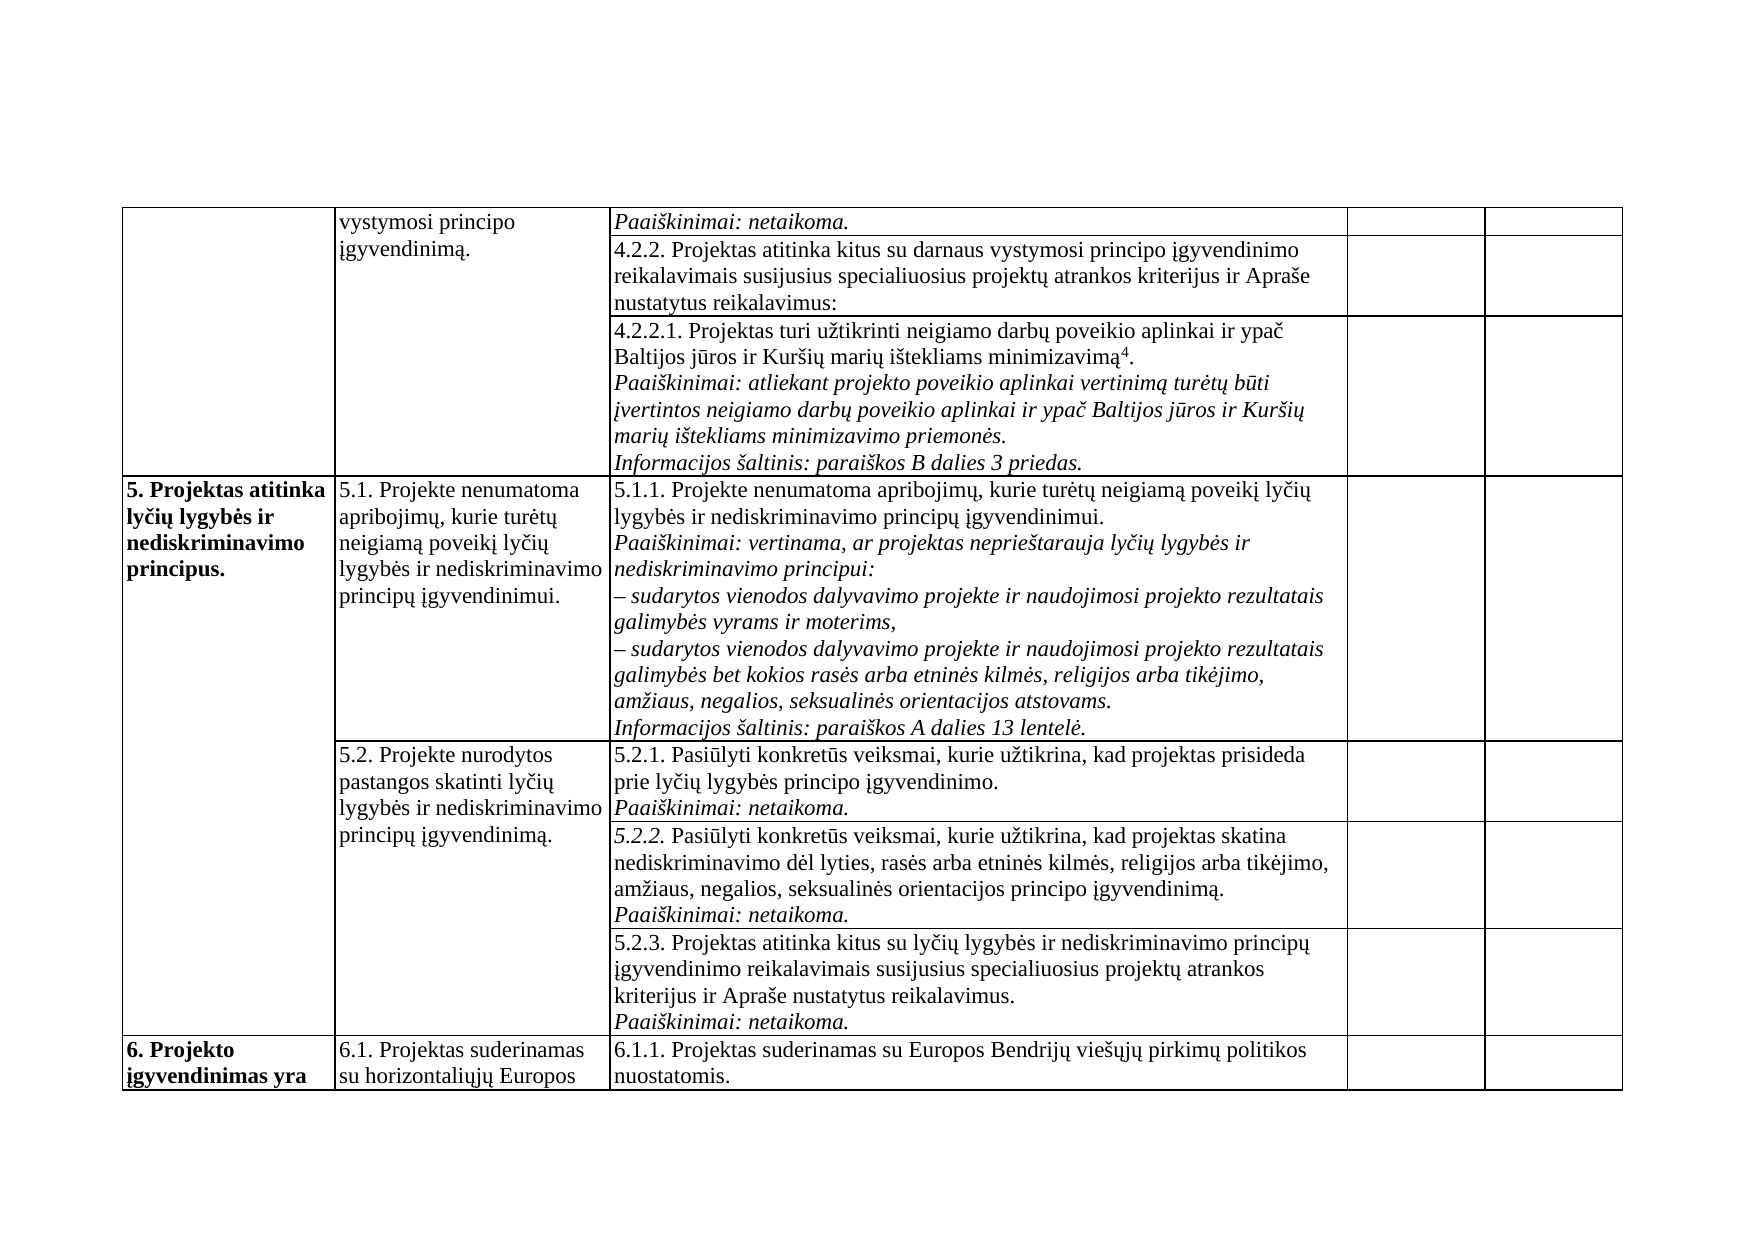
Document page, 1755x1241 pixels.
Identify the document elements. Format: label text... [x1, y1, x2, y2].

table_cell [1348, 208, 1484, 234]
table_cell [1486, 1036, 1622, 1089]
table_cell 5.2. Projekte nurodytos pastangos skatinti lyčių lygybės ir nediskriminavimo principų įgyvendinimą. [336, 742, 609, 1034]
table_cell 6.1.1. Projektas suderinamas su Europos Bendrijų viešųjų pirkimų politikos nuostatomis. [611, 1036, 1347, 1089]
table_cell [1486, 929, 1622, 1034]
table_cell [123, 208, 334, 475]
table_cell Paaiškinimai: netaikoma. [611, 208, 1347, 234]
table_cell 5.2.3. Projektas atitinka kitus su lyčių lygybės ir nediskriminavimo principų įgyvendinimo reikalavimais susijusius specialiuosius projektų atrankos kriterijus ir Apraše nustatytus reikalavimus. Paaiškinimai: netaikoma. [611, 929, 1347, 1034]
table_cell [1486, 477, 1622, 740]
table_cell vystymosi principo įgyvendinimą. [336, 208, 609, 475]
table_cell [1348, 477, 1484, 740]
table_cell [1486, 208, 1622, 234]
table_cell 6.1. Projektas suderinamas su horizontaliųjų Europos [336, 1036, 609, 1089]
table_cell 4.2.2. Projektas atitinka kitus su darnaus vystymosi principo įgyvendinimo reikalavimais susijusius specialiuosius projektų atrankos kriterijus ir Apraše nustatytus reikalavimus: [611, 236, 1347, 315]
table_cell 5.1.1. Projekte nenumatoma apribojimų, kurie turėtų neigiamą poveikį lyčių lygybės ir nediskriminavimo principų įgyvendinimui. Paaiškinimai: vertinama, ar projektas neprieštarauja lyčių lygybės ir nediskriminavimo principui: – sudarytos vienodos dalyvavimo projekte ir naudojimosi projekto rezultatais galimybės vyrams ir moterims, – sudarytos vienodos dalyvavimo projekte ir naudojimosi projekto rezultatais galimybės bet kokios rasės arba etninės kilmės, religijos arba tikėjimo, amžiaus, negalios, seksualinės orientacijos atstovams. Informacijos šaltinis: paraiškos A dalies 13 lentelė. [611, 477, 1347, 740]
table_cell [1348, 929, 1484, 1034]
table_cell [1348, 317, 1484, 475]
table_cell [1486, 317, 1622, 475]
table_cell [1486, 742, 1622, 821]
table_cell 5.2.2. Pasiūlyti konkretūs veiksmai, kurie užtikrina, kad projektas skatina nediskriminavimo dėl lyties, rasės arba etninės kilmės, religijos arba tikėjimo, amžiaus, negalios, seksualinės orientacijos principo įgyvendinimą. Paaiškinimai: netaikoma. [611, 822, 1347, 928]
table_cell 4.2.2.1. Projektas turi užtikrinti neigiamo darbų poveikio aplinkai ir ypač Baltijos jūros ir Kuršių marių ištekliams minimizavimą4. Paaiškinimai: atliekant projekto poveikio aplinkai vertinimą turėtų būti įvertintos neigiamo darbų poveikio aplinkai ir ypač Baltijos jūros ir Kuršių marių ištekliams minimizavimo priemonės. Informacijos šaltinis: paraiškos B dalies 3 priedas. [611, 317, 1347, 475]
table_cell 6. Projekto įgyvendinimas yra [123, 1036, 334, 1089]
table_cell 5. Projektas atitinka lyčių lygybės ir nediskriminavimo principus. [123, 477, 334, 1034]
table_cell [1486, 236, 1622, 315]
table_cell [1486, 822, 1622, 928]
table_cell [1348, 1036, 1484, 1089]
table_cell [1348, 236, 1484, 315]
table_cell 5.2.1. Pasiūlyti konkretūs veiksmai, kurie užtikrina, kad projektas prisideda prie lyčių lygybės principo įgyvendinimo. Paaiškinimai: netaikoma. [611, 742, 1347, 821]
table_cell [1348, 742, 1484, 821]
table_cell [1348, 822, 1484, 928]
table_cell 5.1. Projekte nenumatoma apribojimų, kurie turėtų neigiamą poveikį lyčių lygybės ir nediskriminavimo principų įgyvendinimui. [336, 477, 609, 740]
